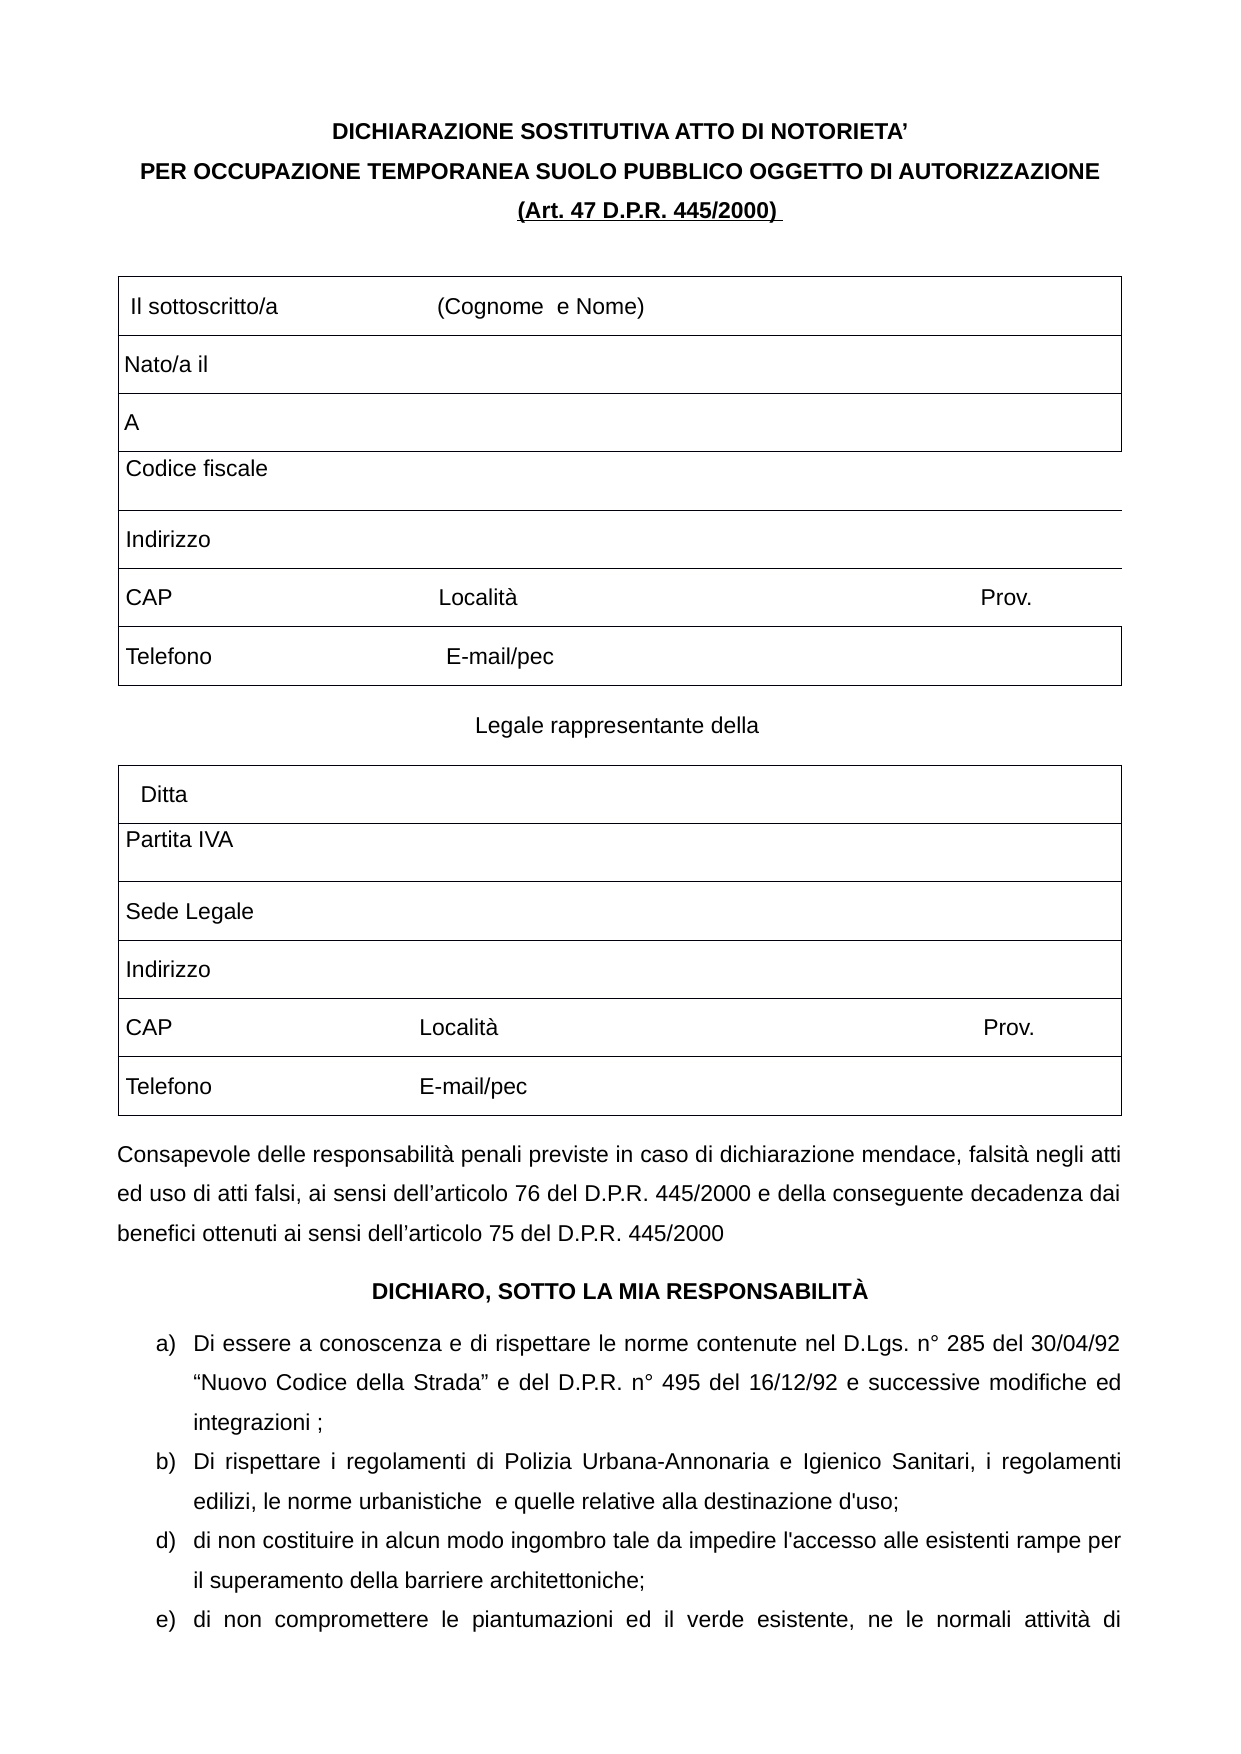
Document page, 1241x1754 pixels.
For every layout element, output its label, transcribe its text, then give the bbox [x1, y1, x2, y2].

table_cell [580, 569, 973, 626]
table_cell Prov. [973, 569, 1064, 626]
table_cell [412, 882, 1121, 939]
table_cell [431, 452, 1122, 509]
table_cell E-mail/pec [431, 627, 580, 684]
table_cell Indirizzo [119, 511, 431, 568]
table_header Ditta [119, 766, 412, 823]
table_cell Nato/a il [119, 336, 431, 393]
table_cell [1065, 999, 1121, 1056]
list di non compromettere le piantumazioni ed il verde esistente, ne le normali attività di [156, 1606, 1122, 1632]
subtitle DICHIARO, SOTTO LA MIA RESPONSABILITÀ [118, 1278, 1122, 1304]
table_cell [1064, 569, 1122, 626]
table_header Il sottoscritto/a [119, 277, 431, 334]
table_cell Località [431, 569, 580, 626]
table_cell E-mail/pec [412, 1057, 553, 1114]
table_cell [244, 627, 431, 684]
table_cell [431, 511, 1122, 568]
table_cell [553, 1057, 1121, 1114]
table_cell Sede Legale [119, 882, 412, 939]
table_cell Telefono [119, 1057, 234, 1114]
table_cell Indirizzo [119, 941, 412, 998]
table_header (Cognome e Nome) [431, 277, 1121, 334]
table_cell [412, 941, 1121, 998]
table_cell [580, 627, 1121, 684]
table_cell Partita IVA [119, 824, 412, 881]
table_cell [412, 824, 1121, 881]
table_cell Codice fiscale [119, 452, 431, 509]
table_cell [191, 999, 412, 1056]
table_cell Telefono [119, 627, 244, 684]
list Di essere a conoscenza e di rispettare le norme contenute nel D.Lgs. n° 285 del 30/04/92 “Nuovo Codice della Strada” e del D.P.R. n° 495 del 16/12/92 e successive modifiche ed integrazioni ; [156, 1330, 1122, 1435]
table_cell [195, 569, 431, 626]
table_cell CAP [119, 569, 195, 626]
table_cell [234, 1057, 412, 1114]
subtitle Consapevole delle responsabilità penali previste in caso di dichiarazione mendace, falsità negli atti ed uso di atti falsi, ai sensi dell’articolo 76 del D.P.R. 445/2000 e della conseguente decadenza dai benefici ottenuti ai sensi dell’articolo 75 del D.P.R. 445/2000 [117, 1141, 1122, 1246]
table_cell [431, 336, 1121, 393]
table_cell [553, 999, 976, 1056]
list di non costituire in alcun modo ingombro tale da impedire l'accesso alle esistenti rampe per il superamento della barriere architettoniche; [156, 1527, 1122, 1593]
table_cell CAP [119, 999, 191, 1056]
table_cell [431, 394, 1121, 451]
subtitle PER OCCUPAZIONE TEMPORANEA SUOLO PUBBLICO OGGETTO DI AUTORIZZAZIONE (Art. 47 D.P.R. 445/2000) [118, 158, 1122, 223]
table_cell A [119, 394, 431, 451]
table_header [412, 766, 1121, 823]
text Legale rappresentante della [118, 712, 1122, 738]
table_cell Prov. [976, 999, 1064, 1056]
list Di rispettare i regolamenti di Polizia Urbana-Annonaria e Igienico Sanitari, i regolamenti edilizi, le norme urbanistiche e quelle relative alla destinazione d'uso; [156, 1448, 1122, 1514]
subtitle DICHIARAZIONE SOSTITUTIVA ATTO DI NOTORIETA’ [118, 118, 1122, 144]
table_cell Località [412, 999, 553, 1056]
